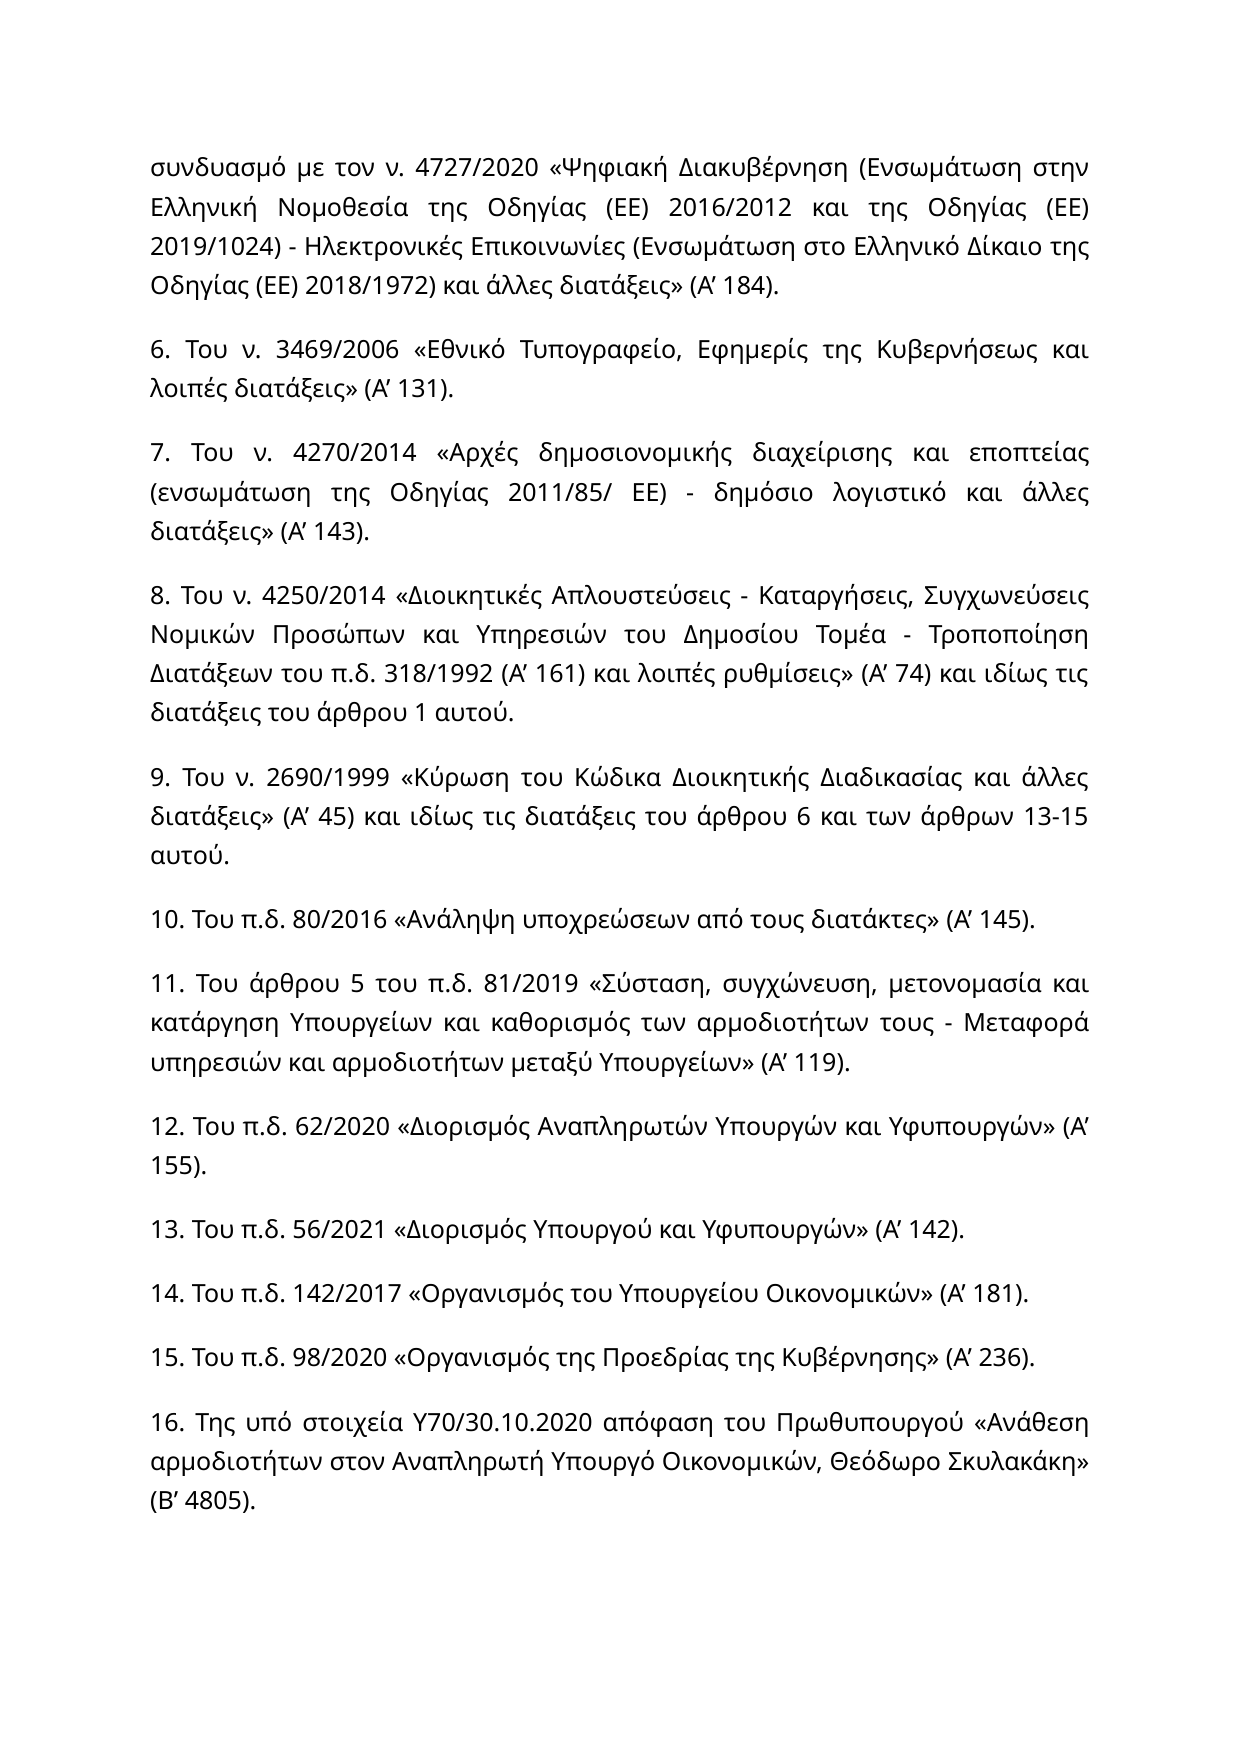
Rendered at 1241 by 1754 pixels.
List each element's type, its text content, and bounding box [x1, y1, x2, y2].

text 9. Του ν. 2690/1999 «Κύρωση του Κώδικα Διοικητικής Διαδικασίας και άλλες διατάξεις» (Α’ 45) και ιδίως τις διατάξεις του άρθρου 6 και των άρθρων 13-15 αυτού. [150, 759, 1090, 872]
text 10. Του π.δ. 80/2016 «Ανάληψη υποχρεώσεων από τους διατάκτες» (Α’ 145). [150, 902, 1090, 936]
text 8. Του ν. 4250/2014 «Διοικητικές Απλουστεύσεις - Καταργήσεις, Συγχωνεύσεις Νομικών Προσώπων και Υπηρεσιών του Δημοσίου Τομέα - Τροποποίηση Διατάξεων του π.δ. 318/1992 (Α’ 161) και λοιπές ρυθμίσεις» (Α’ 74) και ιδίως τις διατάξεις του άρθρου 1 αυτού. [150, 577, 1090, 729]
text 16. Της υπό στοιχεία Υ70/30.10.2020 απόφαση του Πρωθυπουργού «Ανάθεση αρμοδιοτήτων στον Αναπληρωτή Υπουργό Οικονομικών, Θεόδωρο Σκυλακάκη» (Β’ 4805). [150, 1404, 1090, 1517]
text 15. Του π.δ. 98/2020 «Οργανισμός της Προεδρίας της Κυβέρνησης» (Α’ 236). [150, 1340, 1090, 1374]
text 14. Του π.δ. 142/2017 «Οργανισμός του Υπουργείου Οικονομικών» (Α’ 181). [150, 1276, 1090, 1310]
text 7. Του ν. 4270/2014 «Αρχές δημοσιονομικής διαχείρισης και εποπτείας (ενσωμάτωση της Οδηγίας 2011/85/ ΕΕ) - δημόσιο λογιστικό και άλλες διατάξεις» (Α’ 143). [150, 435, 1090, 547]
text 6. Του ν. 3469/2006 «Εθνικό Τυπογραφείο, Εφημερίς της Κυβερνήσεως και λοιπές διατάξεις» (Α’ 131). [150, 332, 1090, 405]
text συνδυασμό με τον ν. 4727/2020 «Ψηφιακή Διακυβέρνηση (Ενσωμάτωση στην Ελληνική Νομοθεσία της Οδηγίας (ΕΕ) 2016/2012 και της Οδηγίας (ΕΕ) 2019/1024) - Ηλεκτρονικές Επικοινωνίες (Ενσωμάτωση στο Ελληνικό Δίκαιο της Οδηγίας (ΕΕ) 2018/1972) και άλλες διατάξεις» (Α’ 184). [150, 150, 1090, 302]
text 12. Του π.δ. 62/2020 «Διορισμός Αναπληρωτών Υπουργών και Υφυπουργών» (Α’ 155). [150, 1108, 1090, 1182]
text 13. Του π.δ. 56/2021 «Διορισμός Υπουργού και Υφυπουργών» (Α’ 142). [150, 1212, 1090, 1246]
text 11. Του άρθρου 5 του π.δ. 81/2019 «Σύσταση, συγχώνευση, μετονομασία και κατάργηση Υπουργείων και καθορισμός των αρμοδιοτήτων τους - Μεταφορά υπηρεσιών και αρμοδιοτήτων μεταξύ Υπουργείων» (Α’ 119). [150, 966, 1090, 1078]
